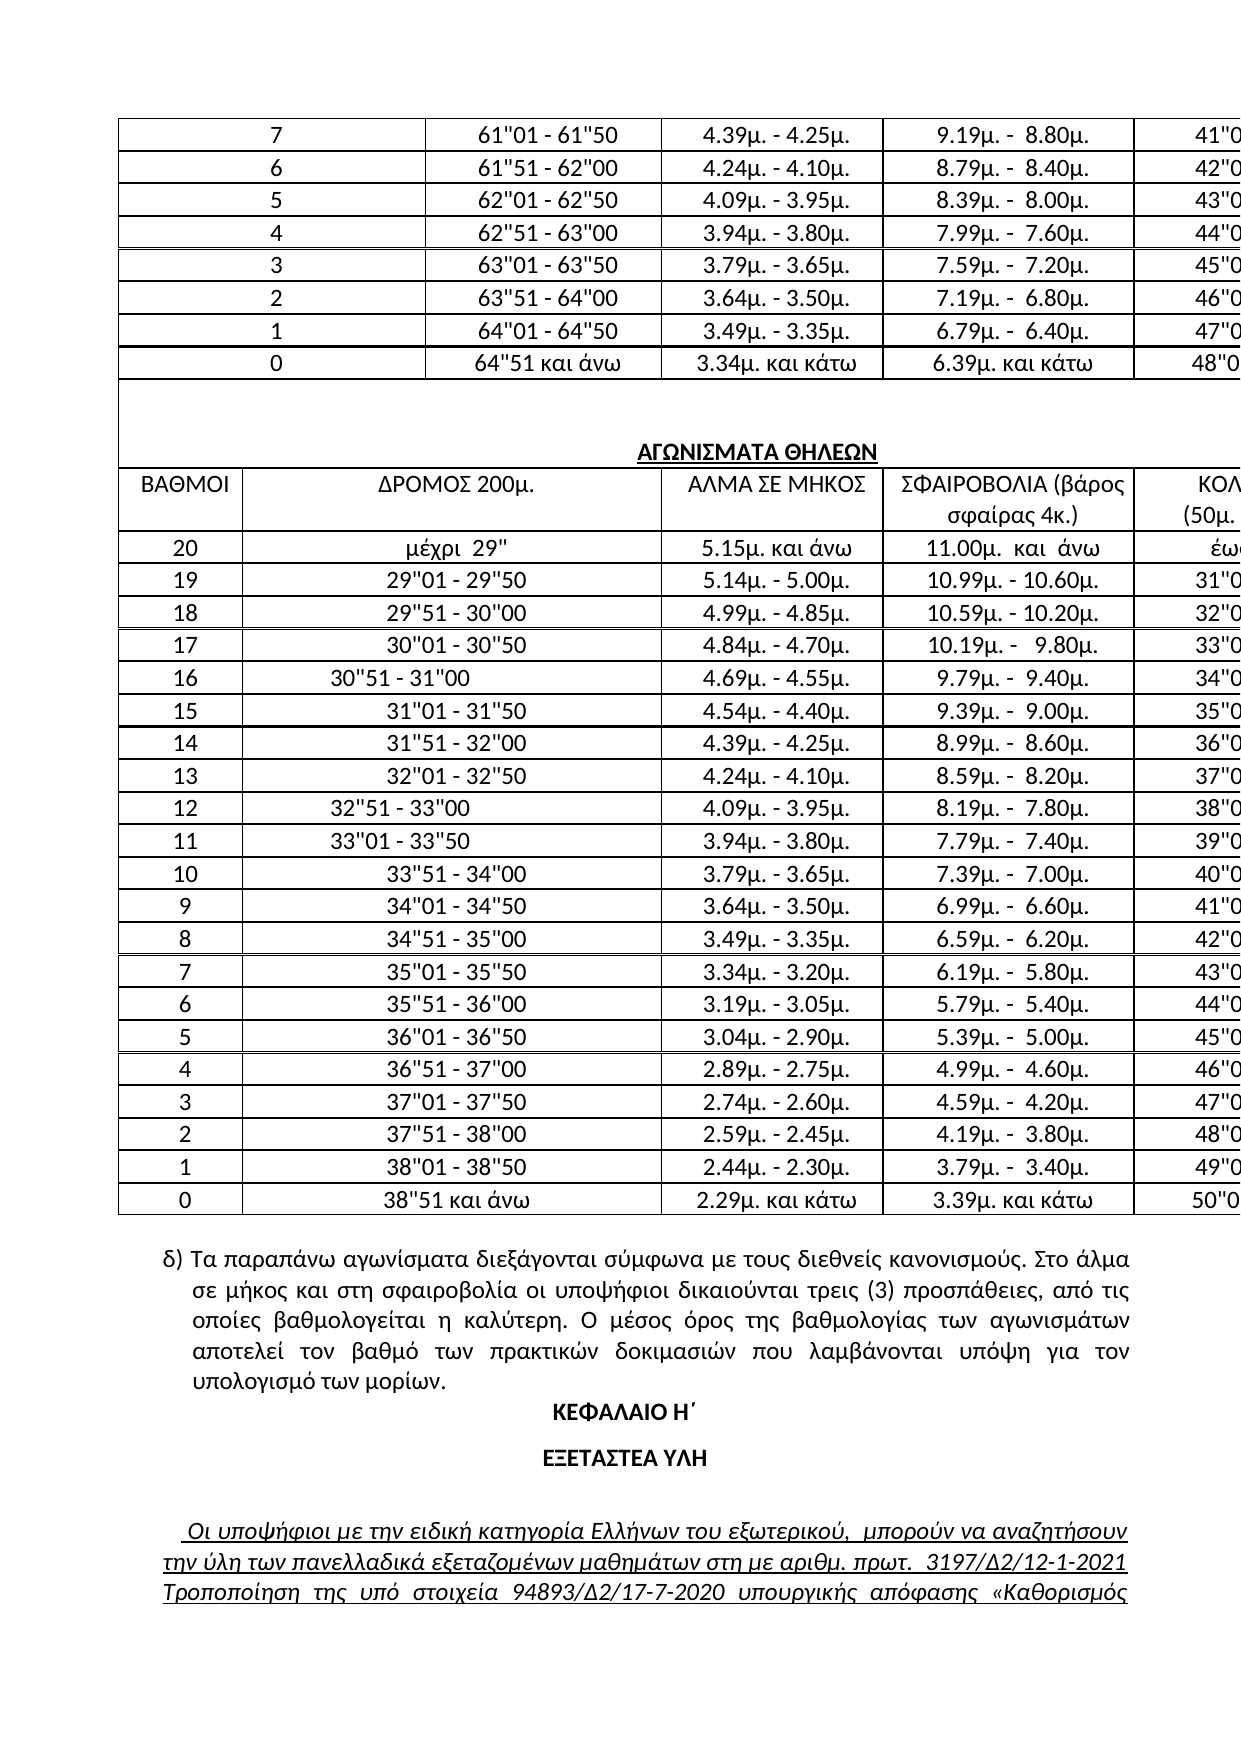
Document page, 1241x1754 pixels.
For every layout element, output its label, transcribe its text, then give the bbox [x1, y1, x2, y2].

table_cell 41"01 - 42"00 [1135, 119, 1240, 150]
table_cell 31"01 - 31"50 [243, 695, 661, 725]
table_cell 4 [119, 217, 425, 247]
table_cell 35"01 - 35"50 [243, 956, 661, 986]
table_cell 7 [119, 119, 425, 150]
table_cell 8.39μ. - 8.00μ. [884, 184, 1133, 215]
table_cell 46"01 - 47"00 [1135, 1054, 1240, 1084]
table_cell 45"01 - 46"00 [1135, 250, 1240, 280]
table_cell 18 [119, 597, 242, 627]
table_cell 34"01 - 34"50 [243, 890, 661, 921]
table_cell ΚΟΛΥΜΒΗΣΗ (50μ. ελεύθερο) [1135, 469, 1240, 530]
table_cell 2.89μ. - 2.75μ. [662, 1054, 882, 1084]
table_cell 34"51 - 35"00 [243, 923, 661, 953]
table_cell 38"01 - 39"00 [1135, 793, 1240, 823]
text ΕΞΕΤΑΣΤΕΑ ΥΛΗ [118, 1442, 1131, 1472]
table_cell 4.19μ. - 3.80μ. [884, 1119, 1133, 1149]
table_cell 33"51 - 34"00 [243, 858, 661, 888]
table_cell 3 [119, 1086, 242, 1117]
table_cell 31"01 - 32"00 [1135, 564, 1240, 595]
table_cell 3.79μ. - 3.65μ. [662, 858, 882, 888]
table_cell 10.59μ. - 10.20μ. [884, 597, 1133, 627]
table_cell 0 [119, 1184, 242, 1214]
table_cell 1 [119, 1151, 242, 1182]
table_cell 49"01 - 50"00 [1135, 1151, 1240, 1182]
table_cell 3.79μ. - 3.65μ. [662, 250, 882, 280]
table_cell 5.15μ. και άνω [662, 532, 882, 562]
table_cell 3.34μ. και κάτω [662, 348, 882, 378]
table_cell 3.34μ. - 3.20μ. [662, 956, 882, 986]
table_cell έως 31"0 [1135, 532, 1240, 562]
text δ) Τα παραπάνω αγωνίσματα διεξάγονται σύμφωνα με τους διεθνείς κανονισμούς. Στο άλμα σε μήκος και στη σφαιροβολία οι υποψήφιοι δικαιούνται τρεις (3) προσπάθειες, από τις οποίες βαθμολογείται η καλύτερη. Ο μέσος όρος της βαθμολογίας των αγωνισμάτων αποτελεί τον βαθμό των πρακτικών δοκιμασιών που λαμβάνονται υπόψη για τον υπολογισμό των μορίων. [162, 1243, 1131, 1396]
table_cell 61"01 - 61"50 [426, 119, 661, 150]
table_cell 3.39μ. και κάτω [884, 1184, 1133, 1214]
table_cell 5 [119, 184, 425, 215]
table_cell 35"01 - 36"00 [1135, 695, 1240, 725]
table_cell 20 [119, 532, 242, 562]
table_cell 13 [119, 760, 242, 791]
table_cell 41"01 - 42"00 [1135, 890, 1240, 921]
table_cell 9 [119, 890, 242, 921]
table_cell 7.79μ. - 7.40μ. [884, 825, 1133, 856]
table_cell 4.84μ. - 4.70μ. [662, 630, 882, 660]
table_cell 40"01 - 41"00 [1135, 858, 1240, 888]
table_cell 7.19μ. - 6.80μ. [884, 282, 1133, 313]
table_cell 3.64μ. - 3.50μ. [662, 890, 882, 921]
table_cell 2 [119, 1119, 242, 1149]
table_cell 32"01 - 32"50 [243, 760, 661, 791]
table_cell 3.49μ. - 3.35μ. [662, 923, 882, 953]
table_cell 64"01 - 64"50 [426, 315, 661, 345]
table_cell 4.69μ. - 4.55μ. [662, 662, 882, 693]
table_cell 4.99μ. - 4.60μ. [884, 1054, 1133, 1084]
table_cell 5.14μ. - 5.00μ. [662, 564, 882, 595]
table_cell 19 [119, 564, 242, 595]
table_cell 7.59μ. - 7.20μ. [884, 250, 1133, 280]
table_cell 37"01 - 37"50 [243, 1086, 661, 1117]
table_cell 50"01 και άνω [1135, 1184, 1240, 1214]
table_cell 2.74μ. - 2.60μ. [662, 1086, 882, 1117]
table_cell 6 [119, 152, 425, 182]
table_cell ΑΓΩΝΙΣΜΑΤΑ ΘΗΛΕΩΝ [119, 380, 1240, 467]
table_cell 3.79μ. - 3.40μ. [884, 1151, 1133, 1182]
table_cell 29"01 - 29"50 [243, 564, 661, 595]
table_cell 3.49μ. - 3.35μ. [662, 315, 882, 345]
table_cell 8 [119, 923, 242, 953]
table_cell 33"01 - 33"50 [243, 825, 661, 856]
table_cell 3.04μ. - 2.90μ. [662, 1021, 882, 1051]
text ΚΕΦΑΛΑΙΟ Η΄ [118, 1396, 1131, 1427]
table_cell 2.44μ. - 2.30μ. [662, 1151, 882, 1182]
table_cell 30"51 - 31"00 [243, 662, 661, 693]
table_cell 6.39μ. και κάτω [884, 348, 1133, 378]
table_cell 8.79μ. - 8.40μ. [884, 152, 1133, 182]
table_cell 5 [119, 1021, 242, 1051]
table_cell 48"01 και άνω [1135, 348, 1240, 378]
table_cell 31"51 - 32"00 [243, 728, 661, 758]
table_cell 10.99μ. - 10.60μ. [884, 564, 1133, 595]
table_cell 9.19μ. - 8.80μ. [884, 119, 1133, 150]
table_cell 43"01 - 44"00 [1135, 184, 1240, 215]
table_cell 36"51 - 37"00 [243, 1054, 661, 1084]
table_cell 2.29μ. και κάτω [662, 1184, 882, 1214]
text Οι υποψήφιοι με την ειδική κατηγορία Ελλήνων του εξωτερικoύ, μπορούν να αναζητήσουν την ύλη των πανελλαδικά εξεταζομένων μαθημάτων στη με αριθμ. πρωτ. 3197/Δ2/12-1-2021 Τροποποίηση της υπό στοιχεία 94893/Δ2/17-7-2020 υπουργικής απόφασης «Καθορισμός [18, 1516, 1131, 1607]
table_cell 6.79μ. - 6.40μ. [884, 315, 1133, 345]
table_cell 5.79μ. - 5.40μ. [884, 988, 1133, 1019]
table_cell 1 [119, 315, 425, 345]
table_cell 42"01 - 43"00 [1135, 152, 1240, 182]
table_cell 4.39μ. - 4.25μ. [662, 119, 882, 150]
table_cell 39"01 - 40"00 [1135, 825, 1240, 856]
table_cell 9.79μ. - 9.40μ. [884, 662, 1133, 693]
table_cell 8.99μ. - 8.60μ. [884, 728, 1133, 758]
table_cell 47"01 - 48"00 [1135, 1086, 1240, 1117]
table_cell 17 [119, 630, 242, 660]
table_cell 5.39μ. - 5.00μ. [884, 1021, 1133, 1051]
table_cell 47"01 - 48"00 [1135, 315, 1240, 345]
table_cell 44"01 - 45"00 [1135, 217, 1240, 247]
table_cell ΒΑΘΜΟΙ [119, 469, 242, 530]
table_cell 43"01 - 44"00 [1135, 956, 1240, 986]
table_cell 38"01 - 38"50 [243, 1151, 661, 1182]
table_cell 16 [119, 662, 242, 693]
table_cell ΑΛΜΑ ΣΕ ΜΗΚΟΣ [662, 469, 882, 530]
table_cell μέχρι 29" [243, 532, 661, 562]
table_cell 10.19μ. - 9.80μ. [884, 630, 1133, 660]
table_cell 10 [119, 858, 242, 888]
table_cell 42"01 - 43"00 [1135, 923, 1240, 953]
table_cell 32"01 - 33"00 [1135, 597, 1240, 627]
table_cell 37"01 - 38"00 [1135, 760, 1240, 791]
table_cell 36"01 - 36"50 [243, 1021, 661, 1051]
table_cell 12 [119, 793, 242, 823]
table_cell 3 [119, 250, 425, 280]
table_cell ΣΦΑΙΡΟΒΟΛΙΑ (βάρος σφαίρας 4κ.) [884, 469, 1133, 530]
table_cell 11 [119, 825, 242, 856]
table_cell 3.94μ. - 3.80μ. [662, 217, 882, 247]
table_cell 4.24μ. - 4.10μ. [662, 152, 882, 182]
table_cell 8.59μ. - 8.20μ. [884, 760, 1133, 791]
table_cell 8.19μ. - 7.80μ. [884, 793, 1133, 823]
table_cell 62"51 - 63"00 [426, 217, 661, 247]
table_cell 4.39μ. - 4.25μ. [662, 728, 882, 758]
table_cell 0 [119, 348, 425, 378]
table_cell 7.99μ. - 7.60μ. [884, 217, 1133, 247]
table_cell 35"51 - 36"00 [243, 988, 661, 1019]
table_cell 3.64μ. - 3.50μ. [662, 282, 882, 313]
table_cell 36"01 - 37"00 [1135, 728, 1240, 758]
table_cell 4.09μ. - 3.95μ. [662, 793, 882, 823]
table_cell 7 [119, 956, 242, 986]
table_cell 11.00μ. και άνω [884, 532, 1133, 562]
table_cell 4.54μ. - 4.40μ. [662, 695, 882, 725]
table_cell 45"01 - 46"00 [1135, 1021, 1240, 1051]
table_cell 6.19μ. - 5.80μ. [884, 956, 1133, 986]
table_cell 9.39μ. - 9.00μ. [884, 695, 1133, 725]
table_cell 32"51 - 33"00 [243, 793, 661, 823]
table_cell 3.94μ. - 3.80μ. [662, 825, 882, 856]
table_cell 64"51 και άνω [426, 348, 661, 378]
table_cell 4.09μ. - 3.95μ. [662, 184, 882, 215]
table_cell 15 [119, 695, 242, 725]
table_cell 62"01 - 62"50 [426, 184, 661, 215]
table_cell 30"01 - 30"50 [243, 630, 661, 660]
table_cell 4.99μ. - 4.85μ. [662, 597, 882, 627]
table_cell 4.59μ. - 4.20μ. [884, 1086, 1133, 1117]
table_cell 4.24μ. - 4.10μ. [662, 760, 882, 791]
table_cell 46"01 - 47"00 [1135, 282, 1240, 313]
table_cell 6.59μ. - 6.20μ. [884, 923, 1133, 953]
table_cell 2.59μ. - 2.45μ. [662, 1119, 882, 1149]
table_cell 61"51 - 62"00 [426, 152, 661, 182]
table_cell 6.99μ. - 6.60μ. [884, 890, 1133, 921]
table_cell 4 [119, 1054, 242, 1084]
table_cell 14 [119, 728, 242, 758]
table_cell 63"01 - 63"50 [426, 250, 661, 280]
table_cell 3.19μ. - 3.05μ. [662, 988, 882, 1019]
table_cell 2 [119, 282, 425, 313]
table_cell 6 [119, 988, 242, 1019]
table_cell 29"51 - 30"00 [243, 597, 661, 627]
table_cell 48"01 - 49"00 [1135, 1119, 1240, 1149]
table_cell 63"51 - 64"00 [426, 282, 661, 313]
table_cell 44"01 - 45"00 [1135, 988, 1240, 1019]
table_cell 37"51 - 38"00 [243, 1119, 661, 1149]
table_cell 7.39μ. - 7.00μ. [884, 858, 1133, 888]
table_cell 33"01 - 34"00 [1135, 630, 1240, 660]
table_cell 34"01 - 35"00 [1135, 662, 1240, 693]
table_cell ΔΡΟΜΟΣ 200μ. [243, 469, 661, 530]
table_cell 38"51 και άνω [243, 1184, 661, 1214]
